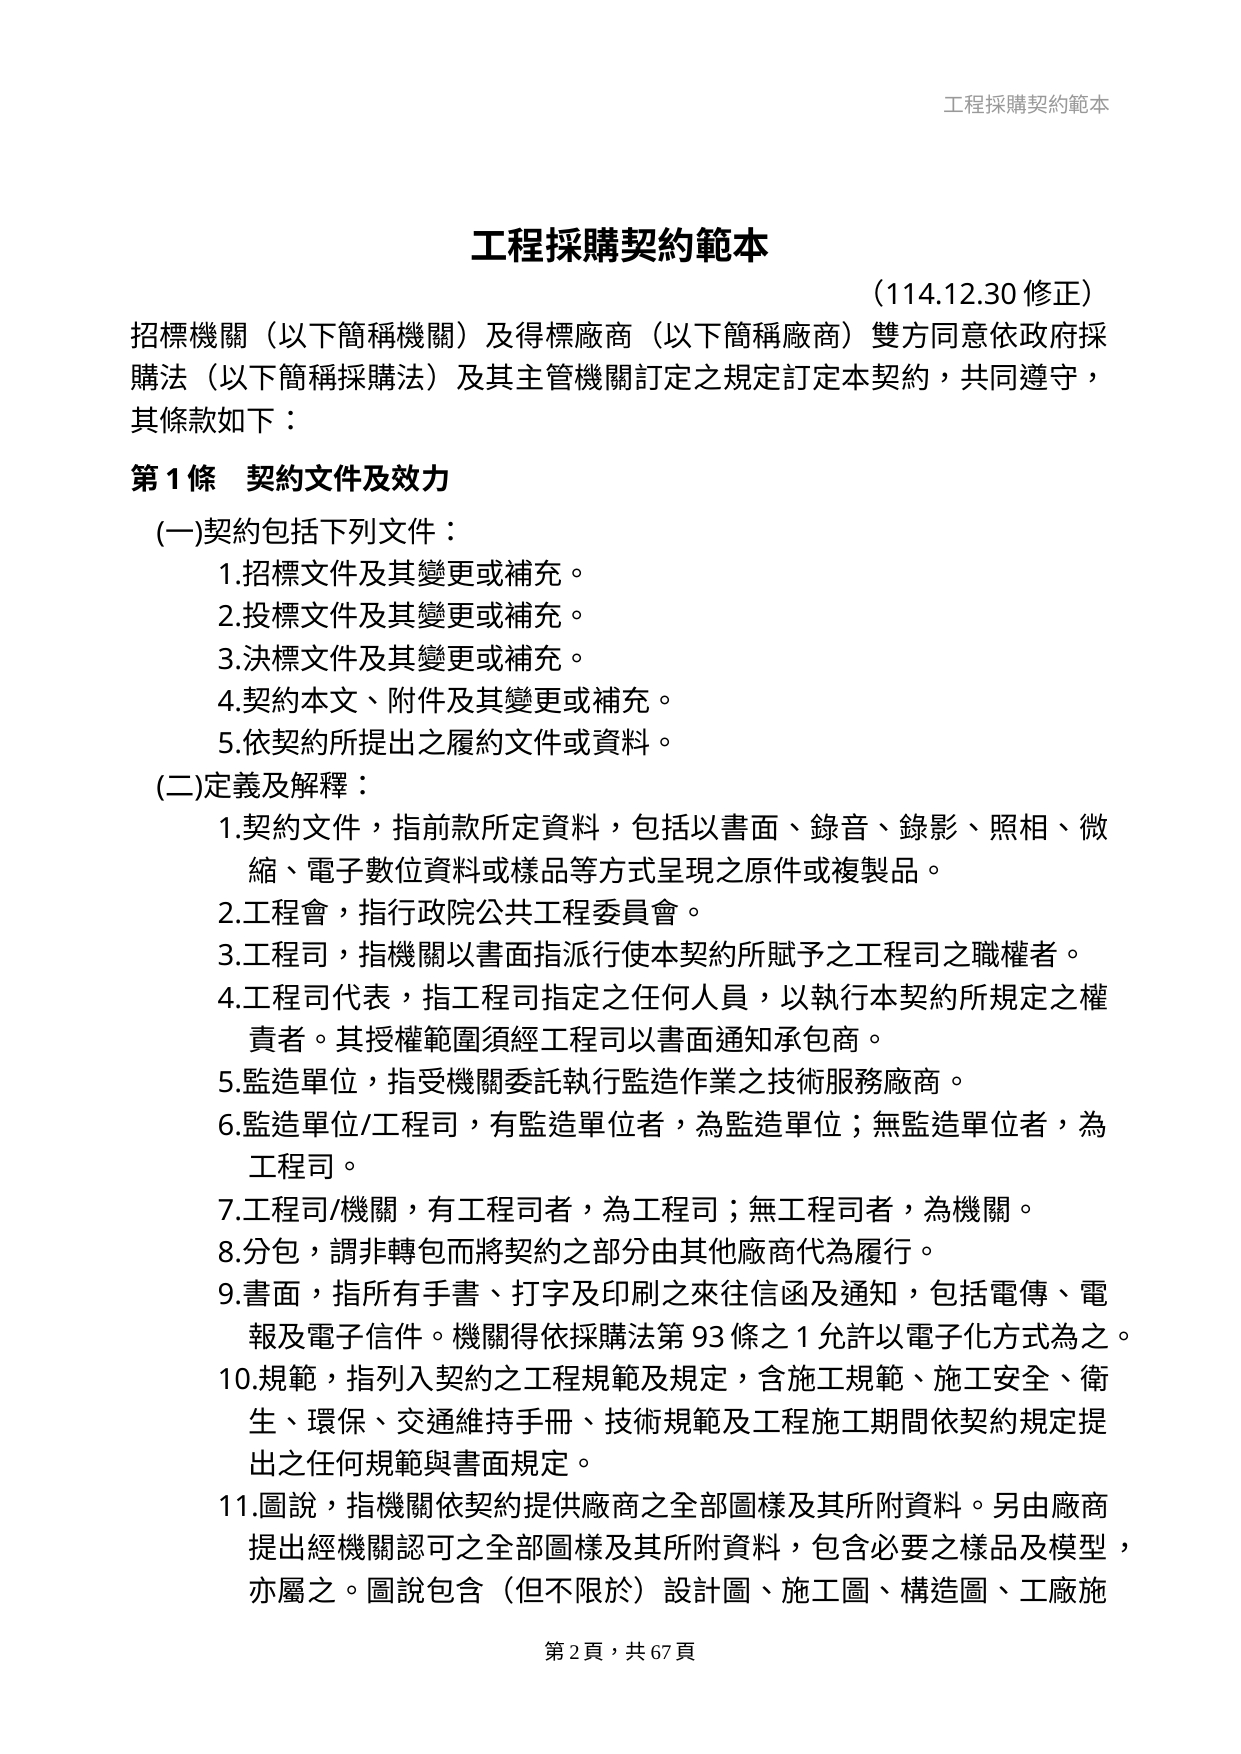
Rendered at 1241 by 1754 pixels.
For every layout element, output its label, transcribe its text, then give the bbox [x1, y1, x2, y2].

text （114.12.30修正） [130, 270, 1110, 313]
text 2.工程會，指行政院公共工程委員會。 [217, 889, 1110, 932]
text 招標機關（以下簡稱機關）及得標廠商（以下簡稱廠商）雙方同意依政府採購法（以下簡稱採購法）及其主管機關訂定之規定訂定本契約，共同遵守，其條款如下： [130, 313, 1110, 440]
text 10.規範，指列入契約之工程規範及規定，含施工規範、施工安全、衛生、環保、交通維持手冊、技術規範及工程施工期間依契約規定提出之任何規範與書面規定。 [217, 1356, 1110, 1483]
text 工程採購契約範本 [130, 216, 1110, 270]
text 2.投標文件及其變更或補充。 [217, 593, 1110, 635]
text 5.監造單位，指受機關委託執行監造作業之技術服務廠商。 [217, 1059, 1110, 1101]
text 第1條 契約文件及效力 [130, 456, 1110, 498]
text 4.工程司代表，指工程司指定之任何人員，以執行本契約所規定之權責者。其授權範圍須經工程司以書面通知承包商。 [217, 974, 1110, 1059]
text (二)定義及解釋： [156, 762, 1110, 805]
text 7.工程司/機關，有工程司者，為工程司；無工程司者，為機關。 [217, 1186, 1110, 1228]
text 3.工程司，指機關以書面指派行使本契約所賦予之工程司之職權者。 [217, 932, 1110, 974]
text 1.契約文件，指前款所定資料，包括以書面、錄音、錄影、照相、微縮、電子數位資料或樣品等方式呈現之原件或複製品。 [217, 805, 1110, 889]
text 11.圖說，指機關依契約提供廠商之全部圖樣及其所附資料。另由廠商提出經機關認可之全部圖樣及其所附資料，包含必要之樣品及模型，亦屬之。圖說包含（但不限於）設計圖、施工圖、構造圖、工廠施工製造圖、大樣圖等。 [217, 1483, 1110, 1610]
text 8.分包，謂非轉包而將契約之部分由其他廠商代為履行。 [217, 1228, 1110, 1271]
text (一)契約包括下列文件： [156, 508, 1110, 551]
text 9.書面，指所有手書、打字及印刷之來往信函及通知，包括電傳、電報及電子信件。機關得依採購法第93條之1允許以電子化方式為之。 [217, 1271, 1110, 1356]
text 5.依契約所提出之履約文件或資料。 [217, 720, 1110, 762]
text 4.契約本文、附件及其變更或補充。 [217, 678, 1110, 720]
text 6.監造單位/工程司，有監造單位者，為監造單位；無監造單位者，為工程司。 [217, 1101, 1110, 1186]
text 3.決標文件及其變更或補充。 [217, 635, 1110, 678]
text 1.招標文件及其變更或補充。 [217, 551, 1110, 593]
